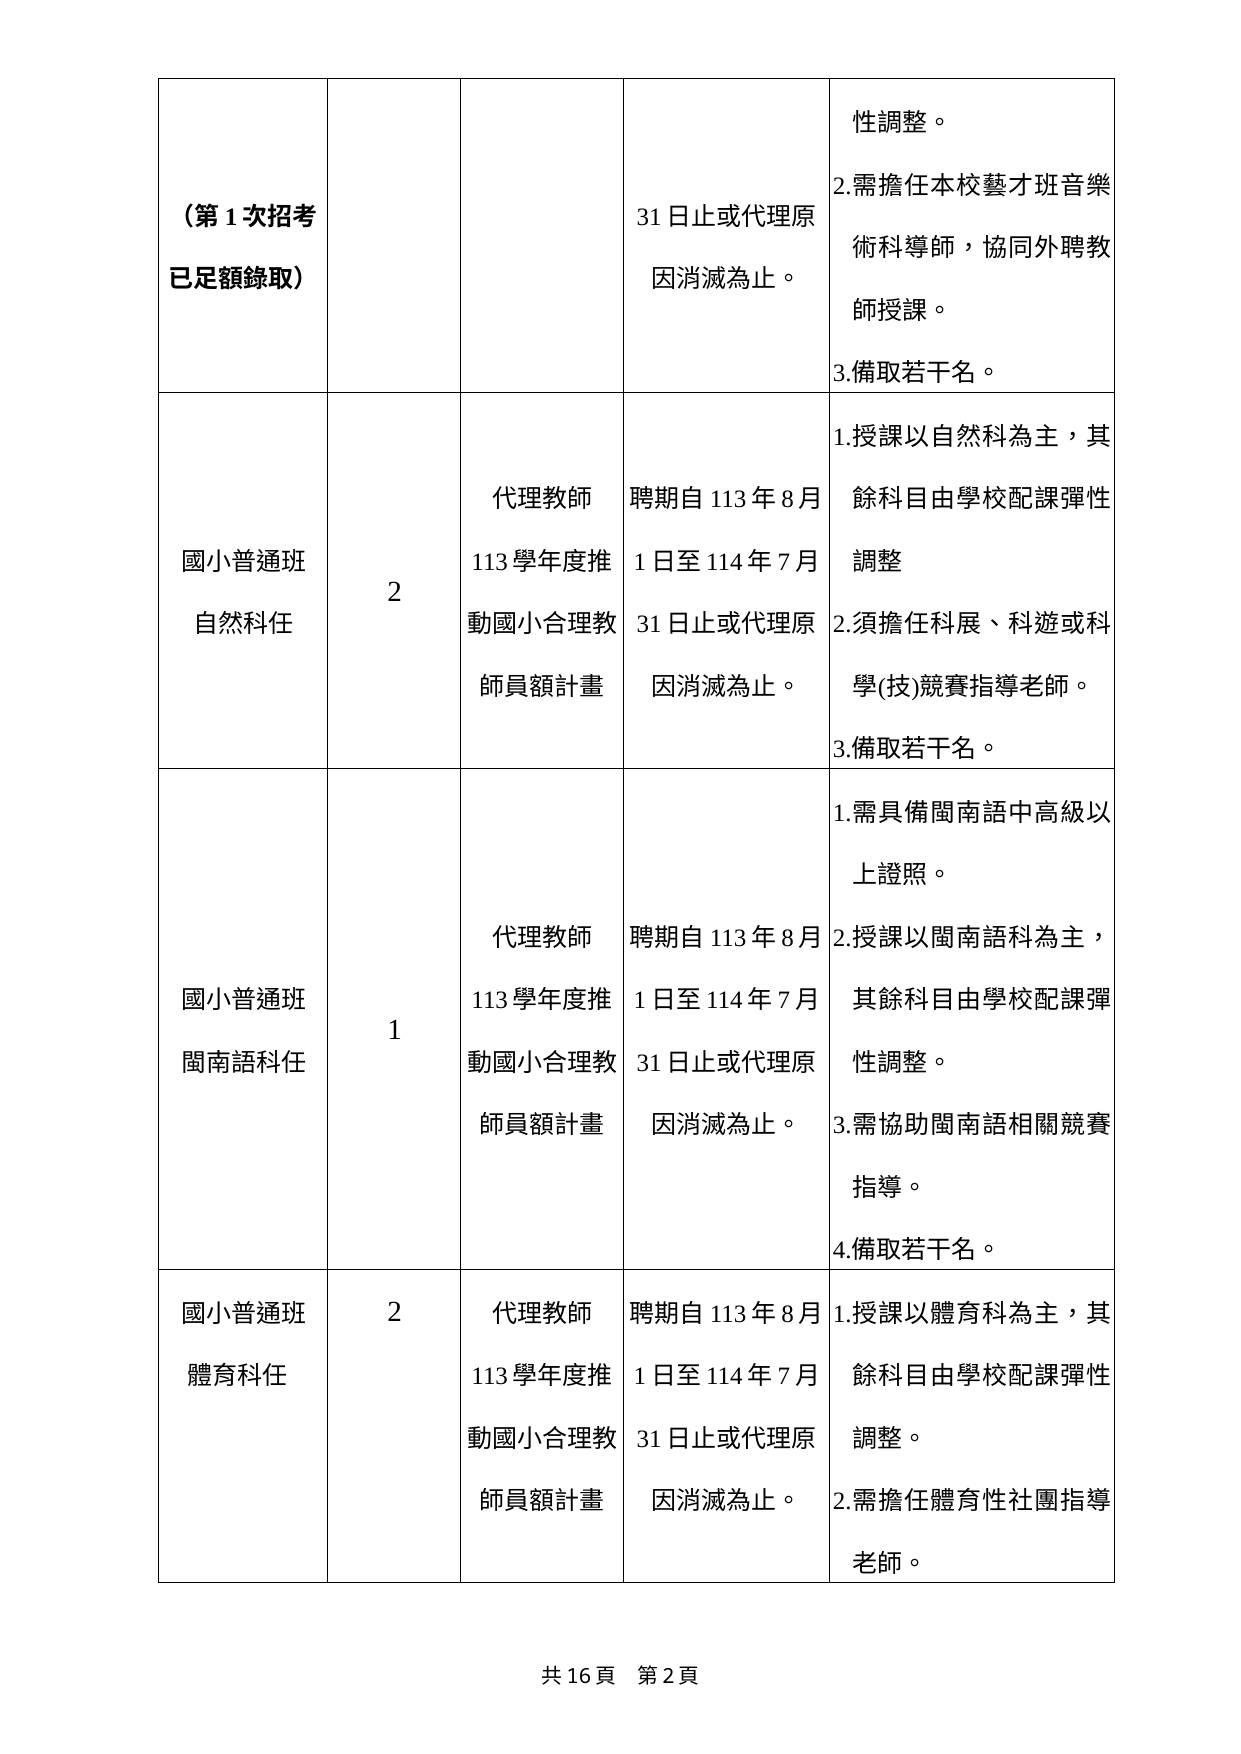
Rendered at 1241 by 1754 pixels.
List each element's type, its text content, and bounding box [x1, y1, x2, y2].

table_cell 國小普通班 自然科任 [159, 393, 327, 768]
table_cell 聘期自113年8月1日至114年7月31日止或代理原因消滅為止。 [624, 1270, 829, 1582]
table_cell （第1次招考已足額錄取） [159, 79, 327, 392]
table_cell 1.授課以體育科為主，其餘科目由學校配課彈性調整。 2.需擔任體育性社團指導老師。 [830, 1270, 1114, 1582]
table_cell 代理教師 113學年度推動國小合理教師員額計畫 [461, 1270, 623, 1582]
table_cell 1.需具備閩南語中高級以上證照。 2.授課以閩南語科為主，其餘科目由學校配課彈性調整。 3.需協助閩南語相關競賽指導。 4.備取若干名。 [830, 769, 1114, 1269]
table_cell 國小普通班 閩南語科任 [159, 769, 327, 1269]
table_cell 2 [328, 1270, 460, 1582]
table_cell [461, 79, 623, 392]
table_cell [328, 79, 460, 392]
table_cell 2 [328, 393, 460, 768]
table_cell 代理教師 113學年度推動國小合理教師員額計畫 [461, 393, 623, 768]
table_cell 國小普通班 體育科任 [159, 1270, 327, 1582]
table_cell 聘期自113年8月1日至114年7月31日止或代理原因消滅為止。 [624, 769, 829, 1269]
table_cell 1.授課以自然科為主，其餘科目由學校配課彈性調整 2.須擔任科展、科遊或科學(技)競賽指導老師。 3.備取若干名。 [830, 393, 1114, 768]
table_cell 性調整。 2.需擔任本校藝才班音樂術科導師，協同外聘教師授課。 3.備取若干名。 [830, 79, 1114, 392]
table_cell 31日止或代理原因消滅為止。 [624, 79, 829, 392]
table_cell 聘期自113年8月1日至114年7月31日止或代理原因消滅為止。 [624, 393, 829, 768]
table_cell 代理教師 113學年度推動國小合理教師員額計畫 [461, 769, 623, 1269]
table_cell 1 [328, 769, 460, 1269]
